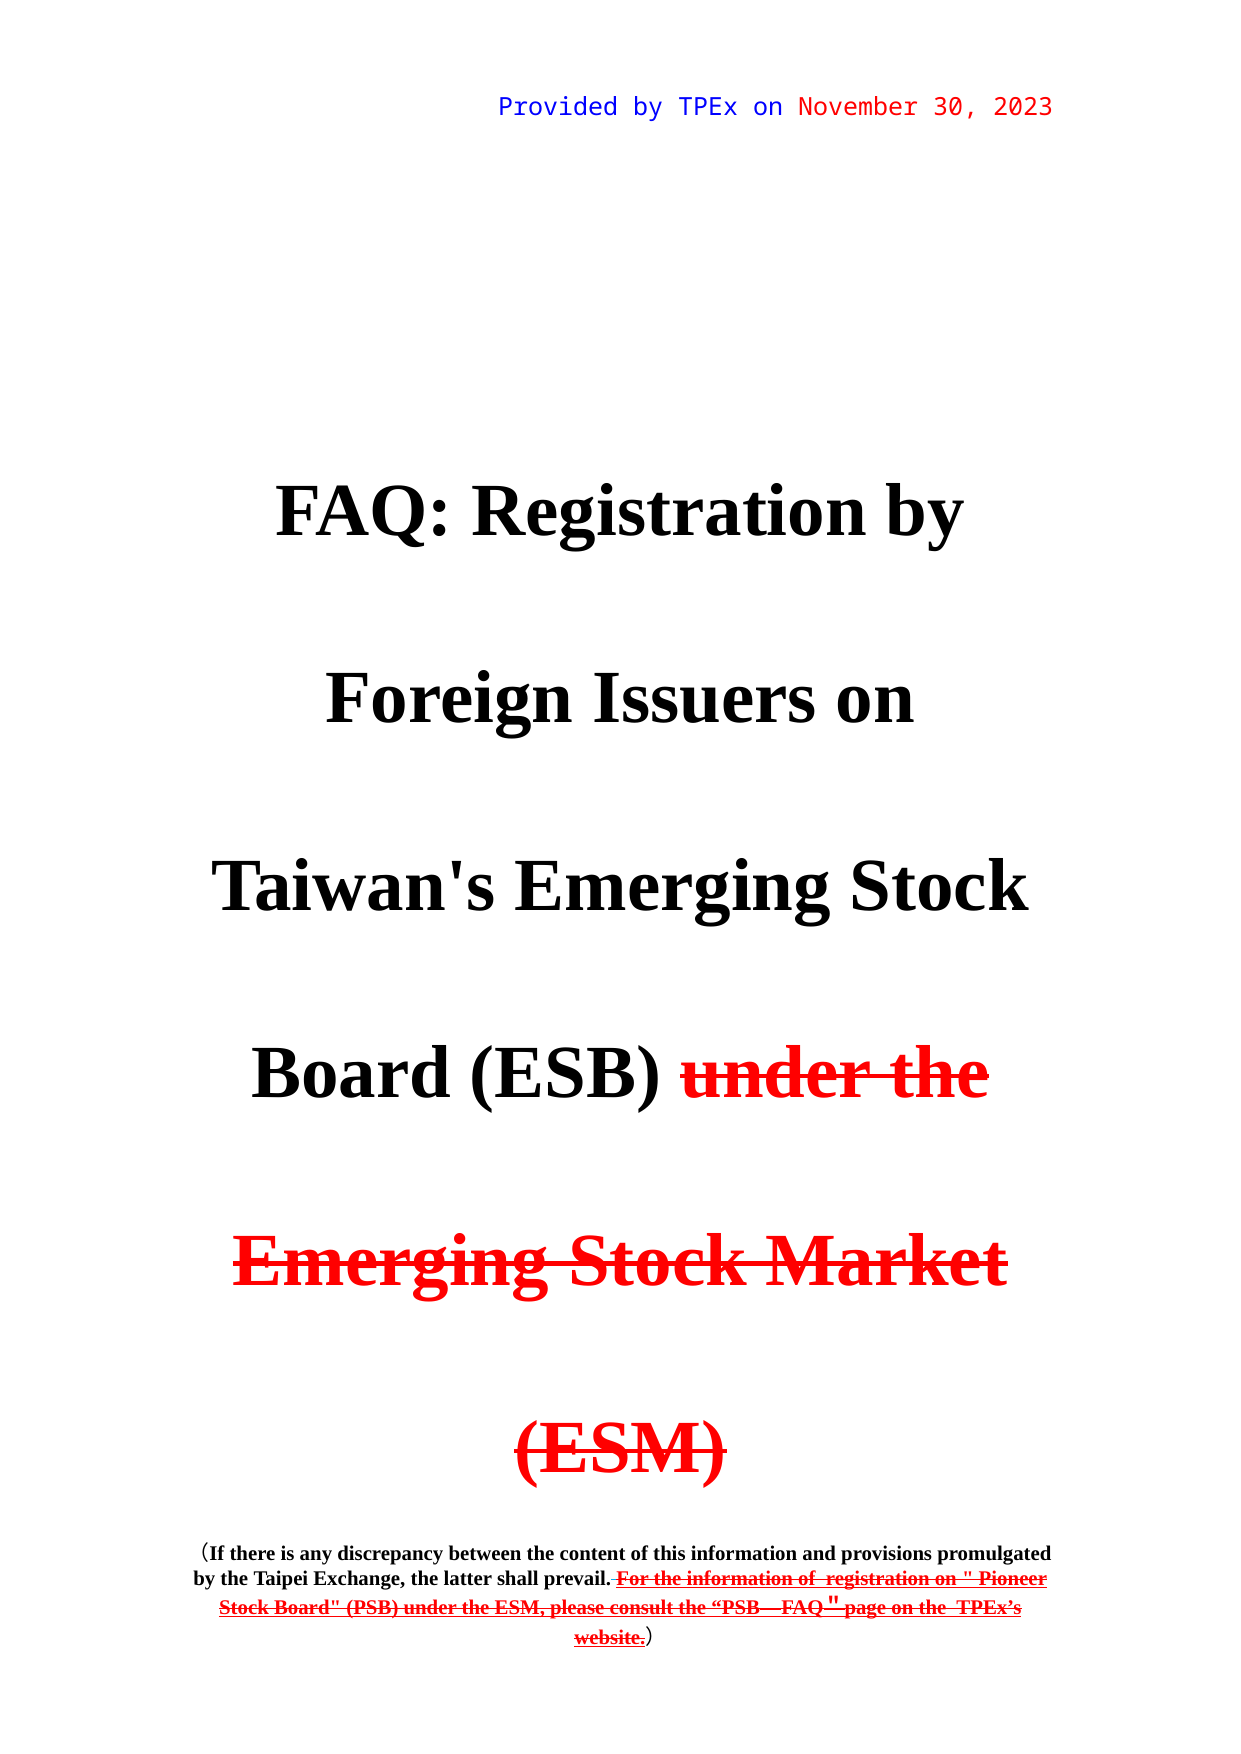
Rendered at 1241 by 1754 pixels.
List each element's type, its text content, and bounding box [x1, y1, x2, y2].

text FAQ: Registration by Foreign Issuers on Taiwan's Emerging Stock Board (ESB) under the Emerging Stock Market (ESM) [187, 435, 1053, 1498]
text Provided by TPEx on November 30, 2023 [187, 89, 1053, 123]
